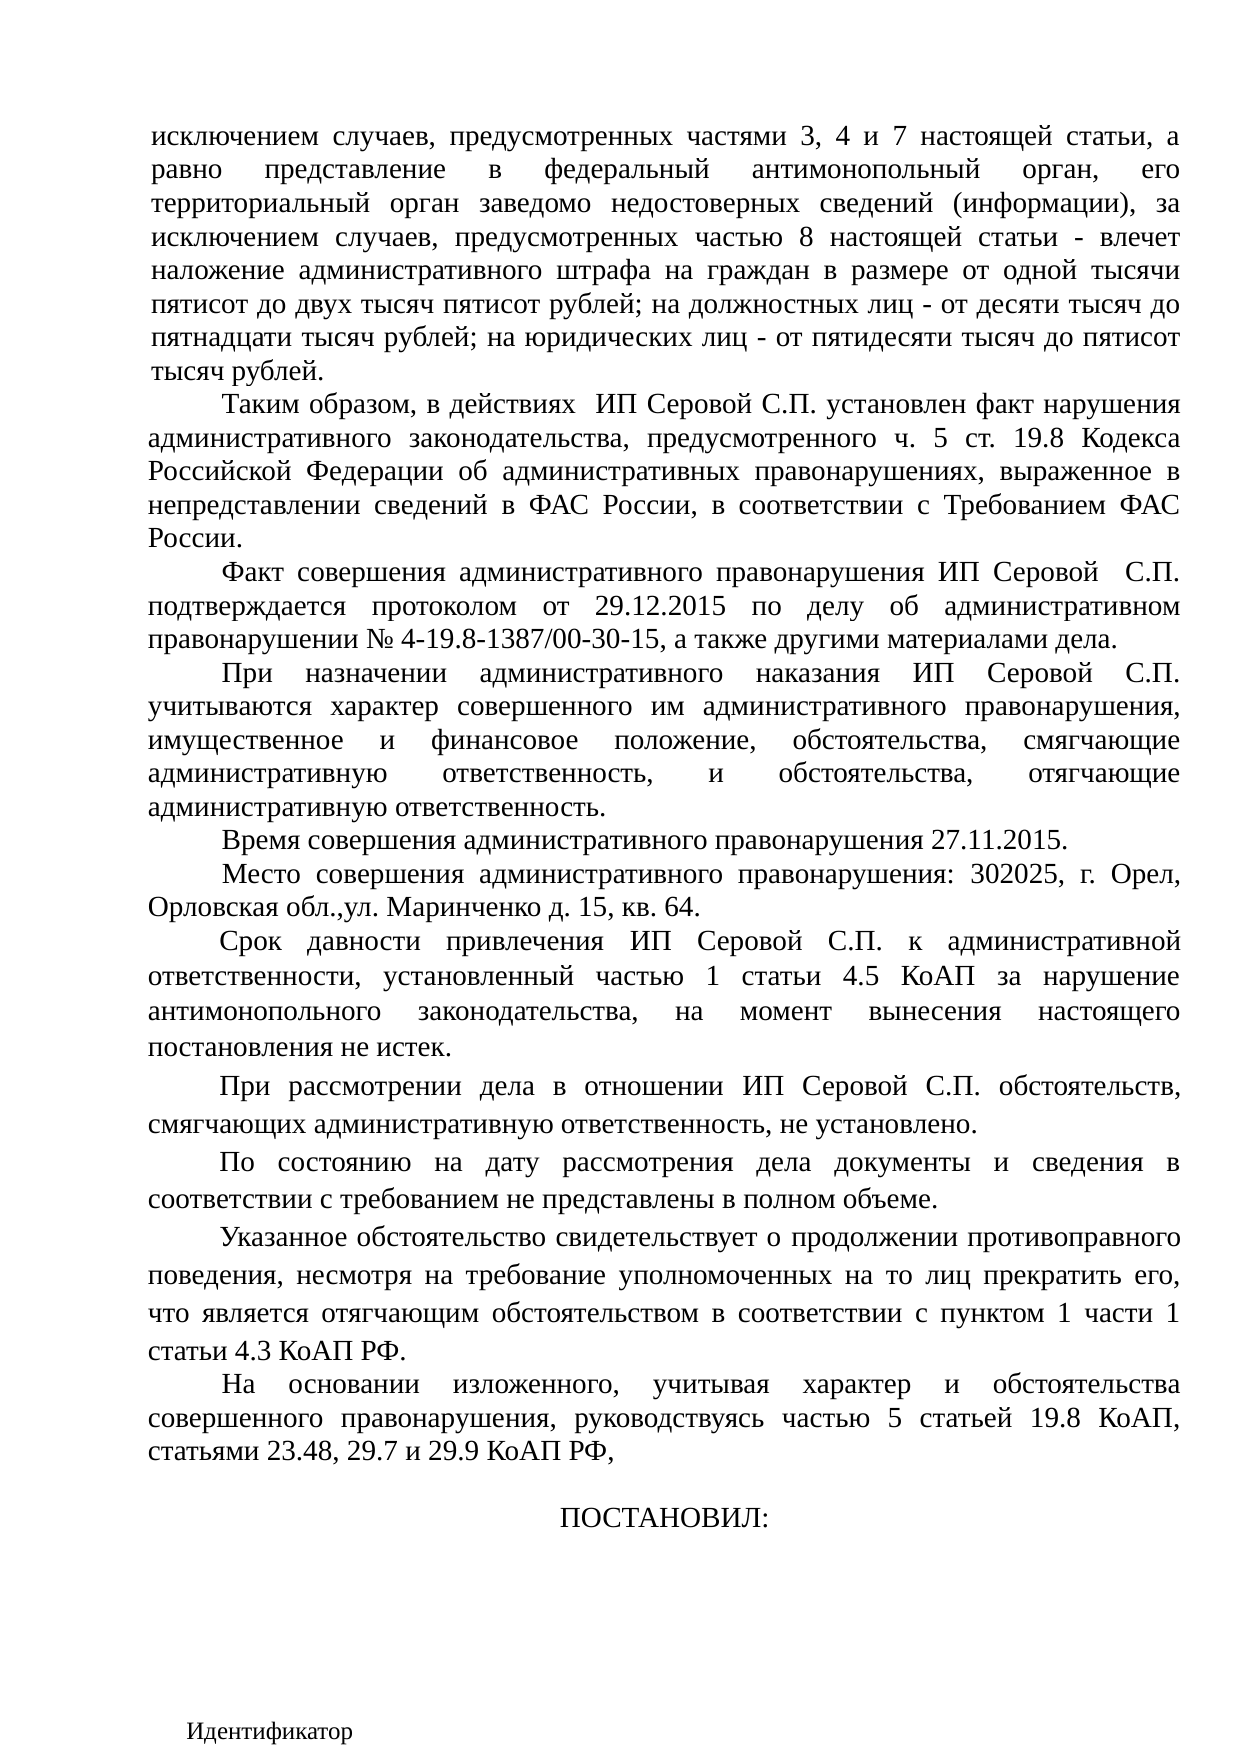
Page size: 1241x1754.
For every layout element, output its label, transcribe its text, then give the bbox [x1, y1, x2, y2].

text Время совершения административного правонарушения 27.11.2015. [148, 822, 1181, 856]
text Факт совершения административного правонарушения ИП Серовой С.П. подтверждается протоколом от 29.12.2015 по делу об административном правонарушении № 4-19.8-1387/00-30-15, а также другими материалами дела. [148, 554, 1181, 655]
text ПОСТАНОВИЛ: [148, 1501, 1181, 1534]
text При рассмотрении дела в отношении ИП Серовой С.П. обстоятельств, смягчающих административную ответственность, не установлено. [148, 1064, 1181, 1139]
text Таким образом, в действиях ИП Серовой С.П. установлен факт нарушения административного законодательства, предусмотренного ч. 5 ст. 19.8 Кодекса Российской Федерации об административных правонарушениях, выраженное в непредставлении сведений в ФАС России, в соответствии с Требованием ФАС России. [148, 386, 1181, 554]
text Срок давности привлечения ИП Серовой С.П. к административной ответственности, установленный частью 1 статьи 4.5 КоАП за нарушение антимонопольного законодательства, на момент вынесения настоящего постановления не истек. [148, 923, 1181, 1062]
list исключением случаев, предусмотренных частями 3, 4 и 7 настоящей статьи, а равно представление в федеральный антимонопольный орган, его территориальный орган заведомо недостоверных сведений (информации), за исключением случаев, предусмотренных частью 8 настоящей статьи - влечет наложение административного штрафа на граждан в размере от одной тысячи пятисот до двух тысяч пятисот рублей; на должностных лиц - от десяти тысяч до пятнадцати тысяч рублей; на юридических лиц - от пятидесяти тысяч до пятисот тысяч рублей. [151, 118, 1181, 386]
text При назначении административного наказания ИП Серовой С.П. учитываются характер совершенного им административного правонарушения, имущественное и финансовое положение, обстоятельства, смягчающие административную ответственность, и обстоятельства, отягчающие административную ответственность. [148, 655, 1181, 822]
text Указанное обстоятельство свидетельствует о продолжении противоправного поведения, несмотря на требование уполномоченных на то лиц прекратить его, что является отягчающим обстоятельством в соответствии с пунктом 1 части 1 статьи 4.3 КоАП РФ. [148, 1215, 1181, 1366]
text На основании изложенного, учитывая характер и обстоятельства совершенного правонарушения, руководствуясь частью 5 статьей 19.8 КоАП, статьями 23.48, 29.7 и 29.9 КоАП РФ, [148, 1366, 1181, 1467]
text Место совершения административного правонарушения: 302025, г. Орел, Орловская обл.,ул. Маринченко д. 15, кв. 64. [148, 856, 1181, 923]
text По состоянию на дату рассмотрения дела документы и сведения в соответствии с требованием не представлены в полном объеме. [148, 1139, 1181, 1215]
